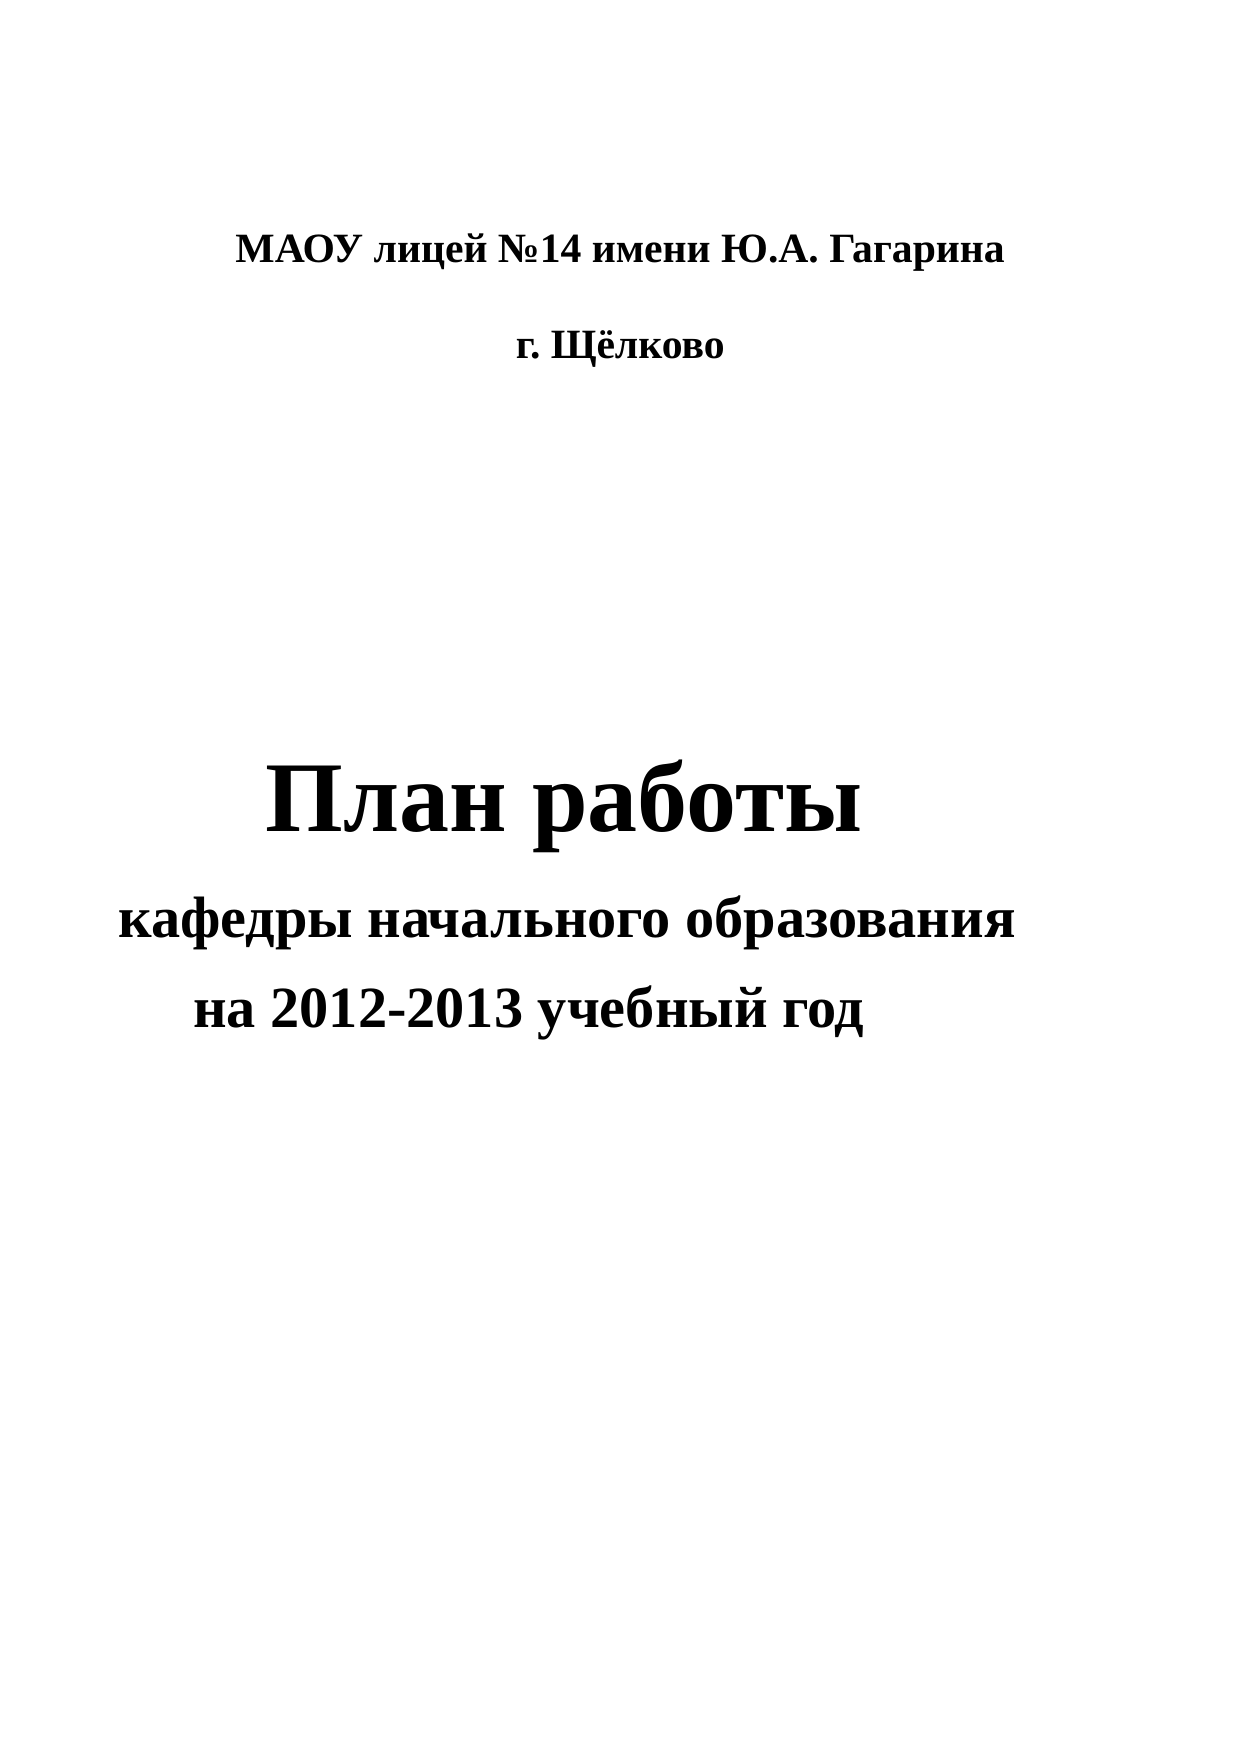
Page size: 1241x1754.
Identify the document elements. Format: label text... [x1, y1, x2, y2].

text г. Щёлково [118, 319, 1122, 367]
text кафедры начального образования [118, 883, 1122, 950]
text МАОУ лицей №14 имени Ю.А. Гагарина [118, 223, 1122, 271]
text План работы [192, 738, 1122, 853]
text на 2012-2013 учебный год [118, 973, 1122, 1040]
